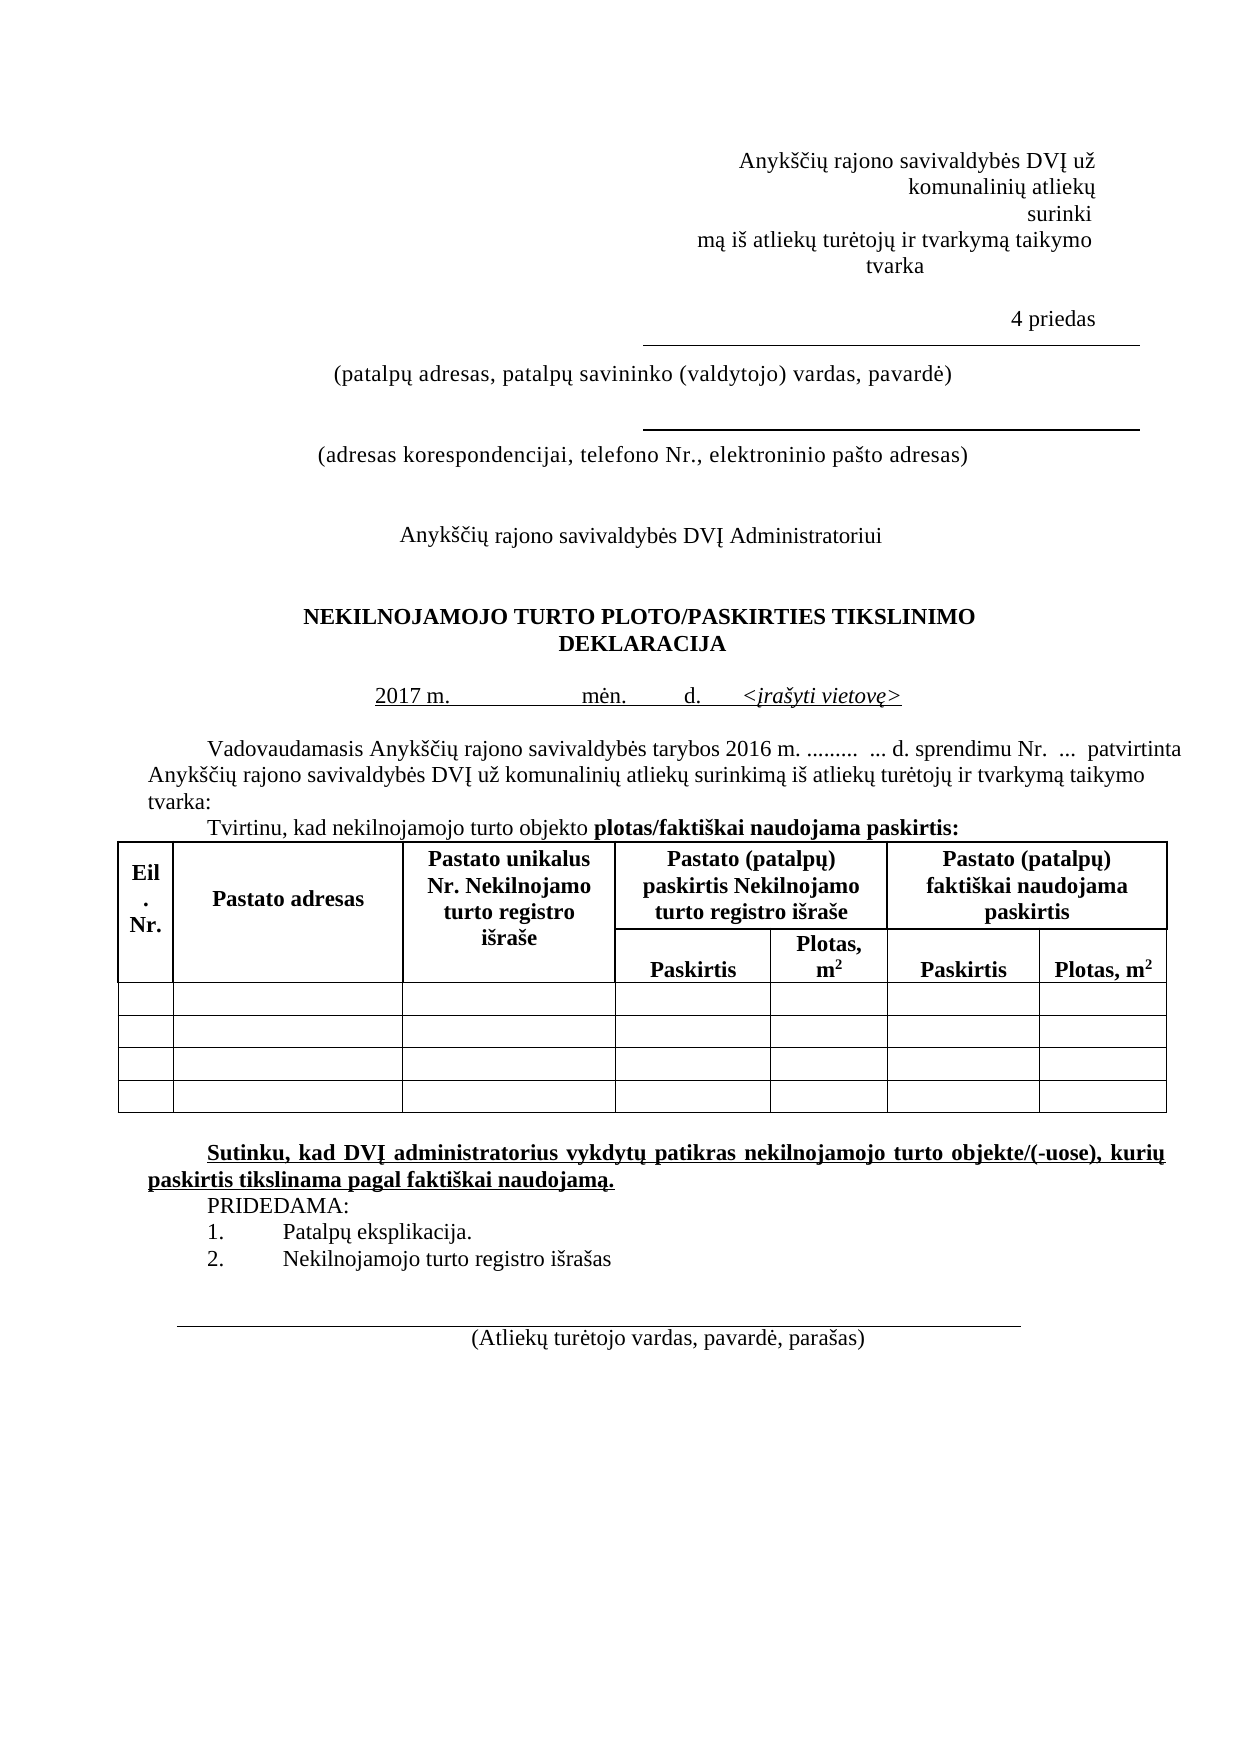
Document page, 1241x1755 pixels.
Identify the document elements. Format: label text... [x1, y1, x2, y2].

table_header Pastato adresas [174, 843, 402, 982]
table_cell [403, 1048, 615, 1079]
table_cell [1040, 983, 1166, 1015]
table_cell Plotas, m2 [771, 930, 887, 982]
table_cell [174, 1016, 402, 1047]
text (patalpų adresas, patalpų savininko (valdytojo) vardas, pavardė) [118, 360, 1169, 386]
text 2. Nekilnojamojo turto registro išrašas [148, 1245, 1167, 1271]
table_cell [403, 1016, 615, 1047]
table_header Pastato unikalus Nr. Nekilnojamo turto registro išraše [404, 843, 614, 982]
text Tvirtinu, kad nekilnojamojo turto objekto plotas/faktiškai naudojama paskirtis: [148, 814, 1167, 841]
table_cell [119, 983, 173, 1015]
text (adresas korespondencijai, telefono Nr., elektroninio pašto adresas) [118, 442, 1169, 468]
table_cell [616, 1081, 770, 1112]
table_cell [174, 1048, 402, 1079]
table_cell [119, 1081, 173, 1112]
table_cell [771, 1048, 887, 1079]
text Vadovaudamasis Anykščių rajono savivaldybės tarybos 2016 m. ......... ... d. sprendimu Nr. ... patvirtinta Anykščių rajono savivaldybės DVĮ už komunalinių atliekų surinkimą iš atliekų turėtojų ir tvarkymą taikymo tvarka: [148, 735, 1184, 814]
table_cell Plotas, m2 [1040, 930, 1166, 982]
table_cell [1040, 1048, 1166, 1079]
text NEKILNOJAMOJO TURTO PLOTO/PASKIRTIES TIKSLINIMO DEKLARACIJA [118, 603, 1167, 656]
table_cell [616, 983, 770, 1015]
table_cell [174, 1081, 402, 1112]
table_header Pastato (patalpų) paskirtis Nekilnojamo turto registro išraše [616, 843, 886, 927]
text Sutinku, kad DVĮ administratorius vykdytų patikras nekilnojamojo turto objekte/(-uose), kurių paskirtis tikslinama pagal faktiškai naudojamą. [148, 1139, 1167, 1192]
table_cell [119, 1016, 173, 1047]
table_cell [403, 1081, 615, 1112]
table_cell [771, 1081, 887, 1112]
table_cell [888, 1081, 1039, 1112]
text 4 priedas [694, 305, 1096, 331]
table_cell [1040, 1016, 1166, 1047]
text PRIDEDAMA: [148, 1192, 1167, 1218]
text Anykščių rajono savivaldybės DVĮ Administratoriui [118, 521, 1161, 548]
text 1. Patalpų eksplikacija. [148, 1218, 1167, 1245]
text (Atliekų turėtojo vardas, pavardė, parašas) [468, 1324, 1161, 1350]
text Anykščių rajono savivaldybės DVĮ už komunalinių atliekų [694, 147, 1096, 199]
table_header Pastato (patalpų) faktiškai naudojama paskirtis [888, 843, 1166, 927]
text 2017 m. mėn. d. <įrašyti vietovę> [118, 682, 1161, 709]
table_cell [888, 1048, 1039, 1079]
table_cell [771, 983, 887, 1015]
table_cell [888, 1016, 1039, 1047]
table_cell [616, 1048, 770, 1079]
table_cell Paskirtis [616, 930, 770, 982]
table_header Eil. Nr. [119, 843, 172, 982]
table_cell [174, 983, 402, 1015]
table_cell [771, 1016, 887, 1047]
table_cell [403, 983, 615, 1015]
table_cell [1040, 1081, 1166, 1112]
table_cell Paskirtis [888, 930, 1039, 982]
table_cell [119, 1048, 173, 1079]
table_cell [888, 983, 1039, 1015]
text surinkimą iš atliekų turėtojų ir tvarkymą taikymo tvarka [694, 199, 1096, 279]
table_cell [616, 1016, 770, 1047]
